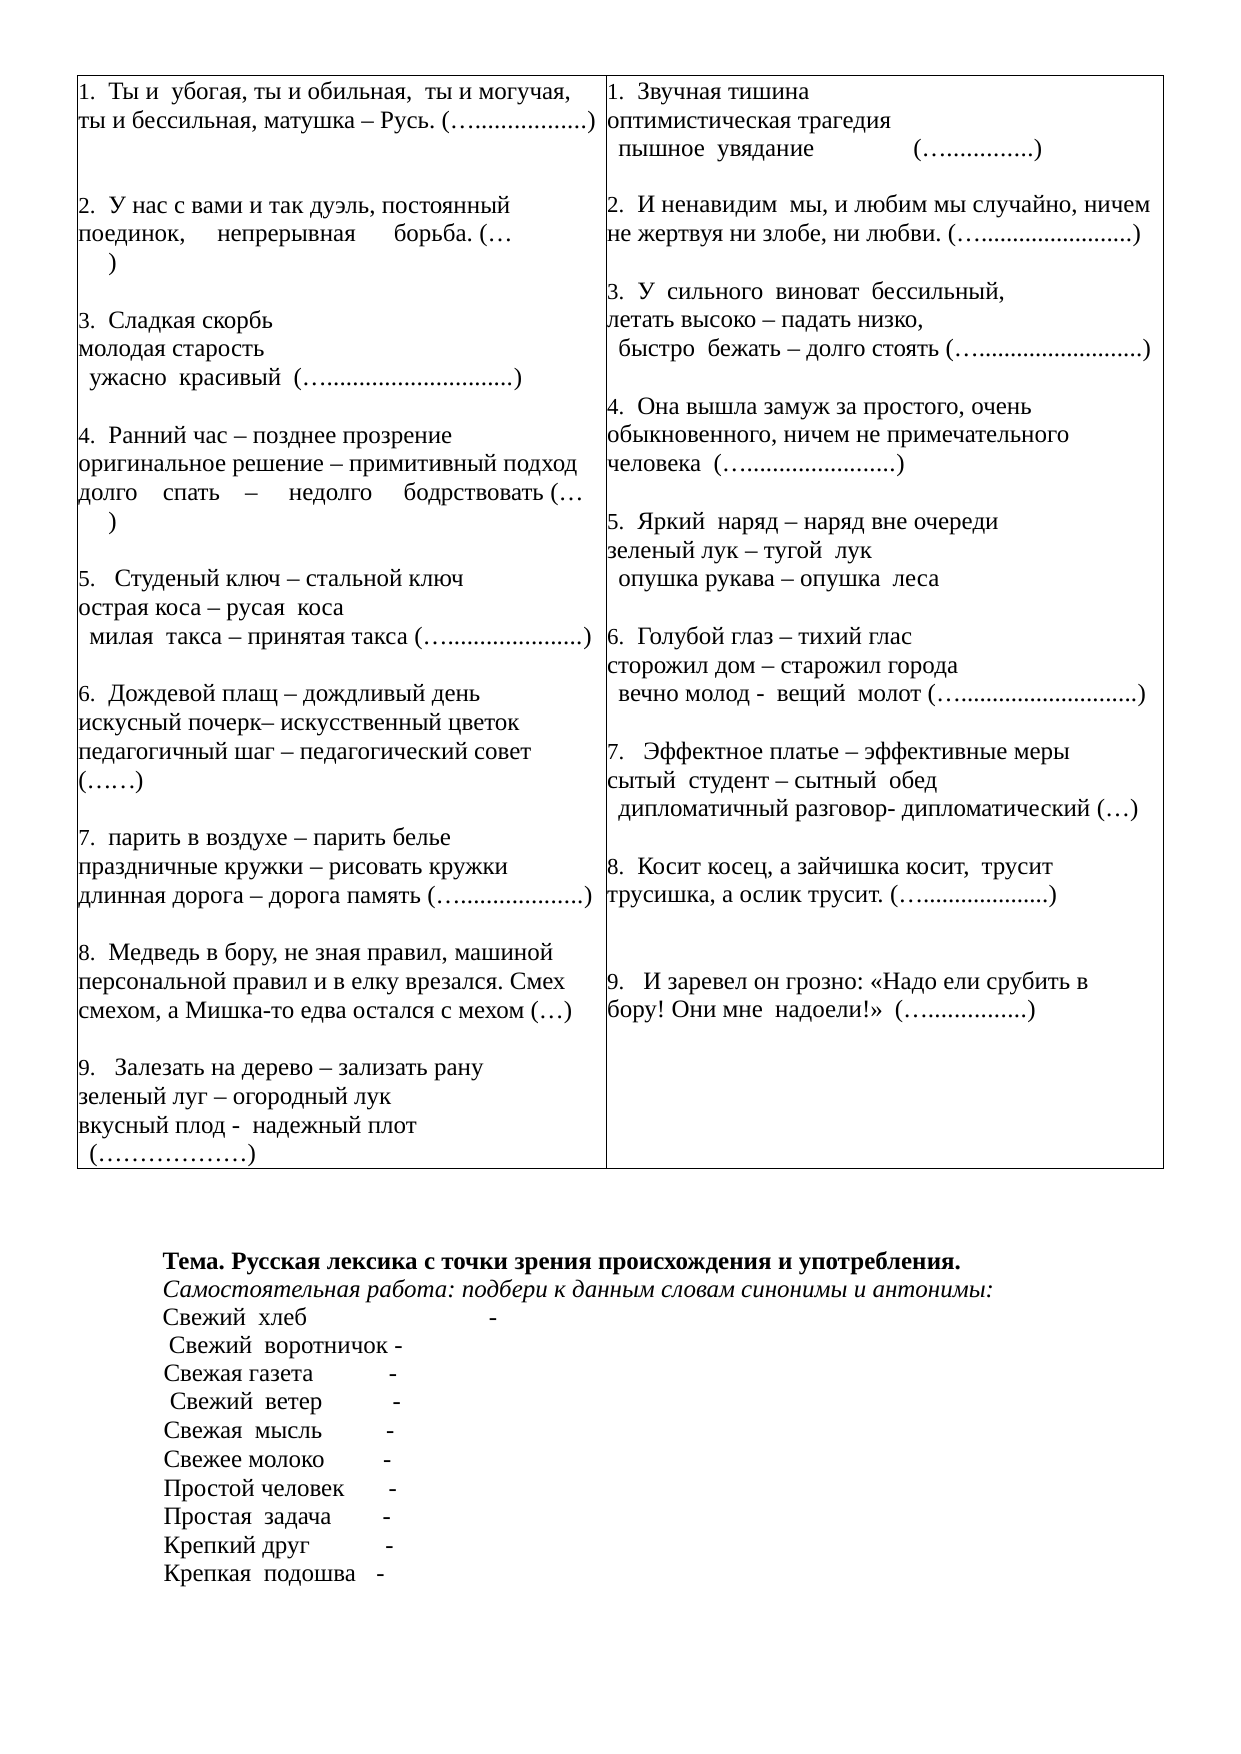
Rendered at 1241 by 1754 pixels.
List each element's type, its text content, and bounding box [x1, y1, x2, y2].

table_header Свежая газета [158, 1360, 367, 1388]
table_cell Простой человек [158, 1475, 367, 1503]
table_cell - [367, 1417, 405, 1446]
table_cell Крепкая подошва [158, 1561, 367, 1589]
table_cell Крепкий друг [158, 1532, 367, 1561]
table_cell - [367, 1389, 405, 1417]
table_header Звучная тишина оптимистическая трагедия пышное увядание (… ) И ненавидим мы, и любим мы случайно, ничем не жертвуя ни злобе, ни любви. (… ) У сильного виноват бессильный, летать высоко – падать низко, быстро бежать – долго стоять (… ) Она вышла замуж за простого, очень обыкновенного, ничем не примечательного человека (… ) Яркий наряд – наряд вне очереди зеленый лук – тугой лук опушка рукава – опушка леса Голубой глаз – тихий глас сторожил дом – старожил города вечно молод - вещий молот (… ) Эффектное платье – эффективные меры сытый студент – сытный обед дипломатичный разговор- дипломатический (…) Косит косец, а зайчишка косит, трусит трусишка, а ослик трусит. (… ) И заревел он грозно: «Надо ели срубить в бору! Они мне надоели!» (… ) [607, 76, 1163, 1168]
table_cell - [367, 1446, 405, 1475]
table_cell - [367, 1561, 405, 1589]
table_cell Свежее молоко [158, 1446, 367, 1475]
text Тема. Русская лексика с точки зрения происхождения и употребления. Самостоятельная работа: подбери к данным словам синонимы и антонимы: Свежий хлеб - [162, 1247, 1031, 1331]
table_header Ты и убогая, ты и обильная, ты и могучая, ты и бессильная, матушка – Русь. (… ) У нас с вами и так дуэль, постоянный поединок, непрерывная борьба. (… ) Сладкая скорбь молодая старость ужасно красивый (… ) Ранний час – позднее прозрение оригинальное решение – примитивный подход долго спать – недолго бодрствовать (… ) Студеный ключ – стальной ключ острая коса – русая коса милая такса – принятая такса (… ) Дождевой плащ – дождливый день искусный почерк– искусственный цветок педагогичный шаг – педагогический совет (… ) парить в воздухе – парить белье праздничные кружки – рисовать кружки длинная дорога – дорога память (… ) Медведь в бору, не зная правил, машиной персональной правил и в елку врезался. Смех смехом, а Мишка-то едва остался с мехом (…) Залезать на дерево – зализать рану зеленый луг – огородный лук вкусный плод - надежный плот (………………) [78, 76, 606, 1168]
text Свежий воротничок - [169, 1331, 1240, 1359]
table_cell Свежий ветер [158, 1389, 367, 1417]
table_cell - [367, 1532, 405, 1561]
table_cell Простая задача [158, 1504, 367, 1532]
table_header - [367, 1360, 405, 1388]
table_cell - [367, 1475, 405, 1503]
table_cell Свежая мысль [158, 1417, 367, 1446]
table_cell - [367, 1504, 405, 1532]
